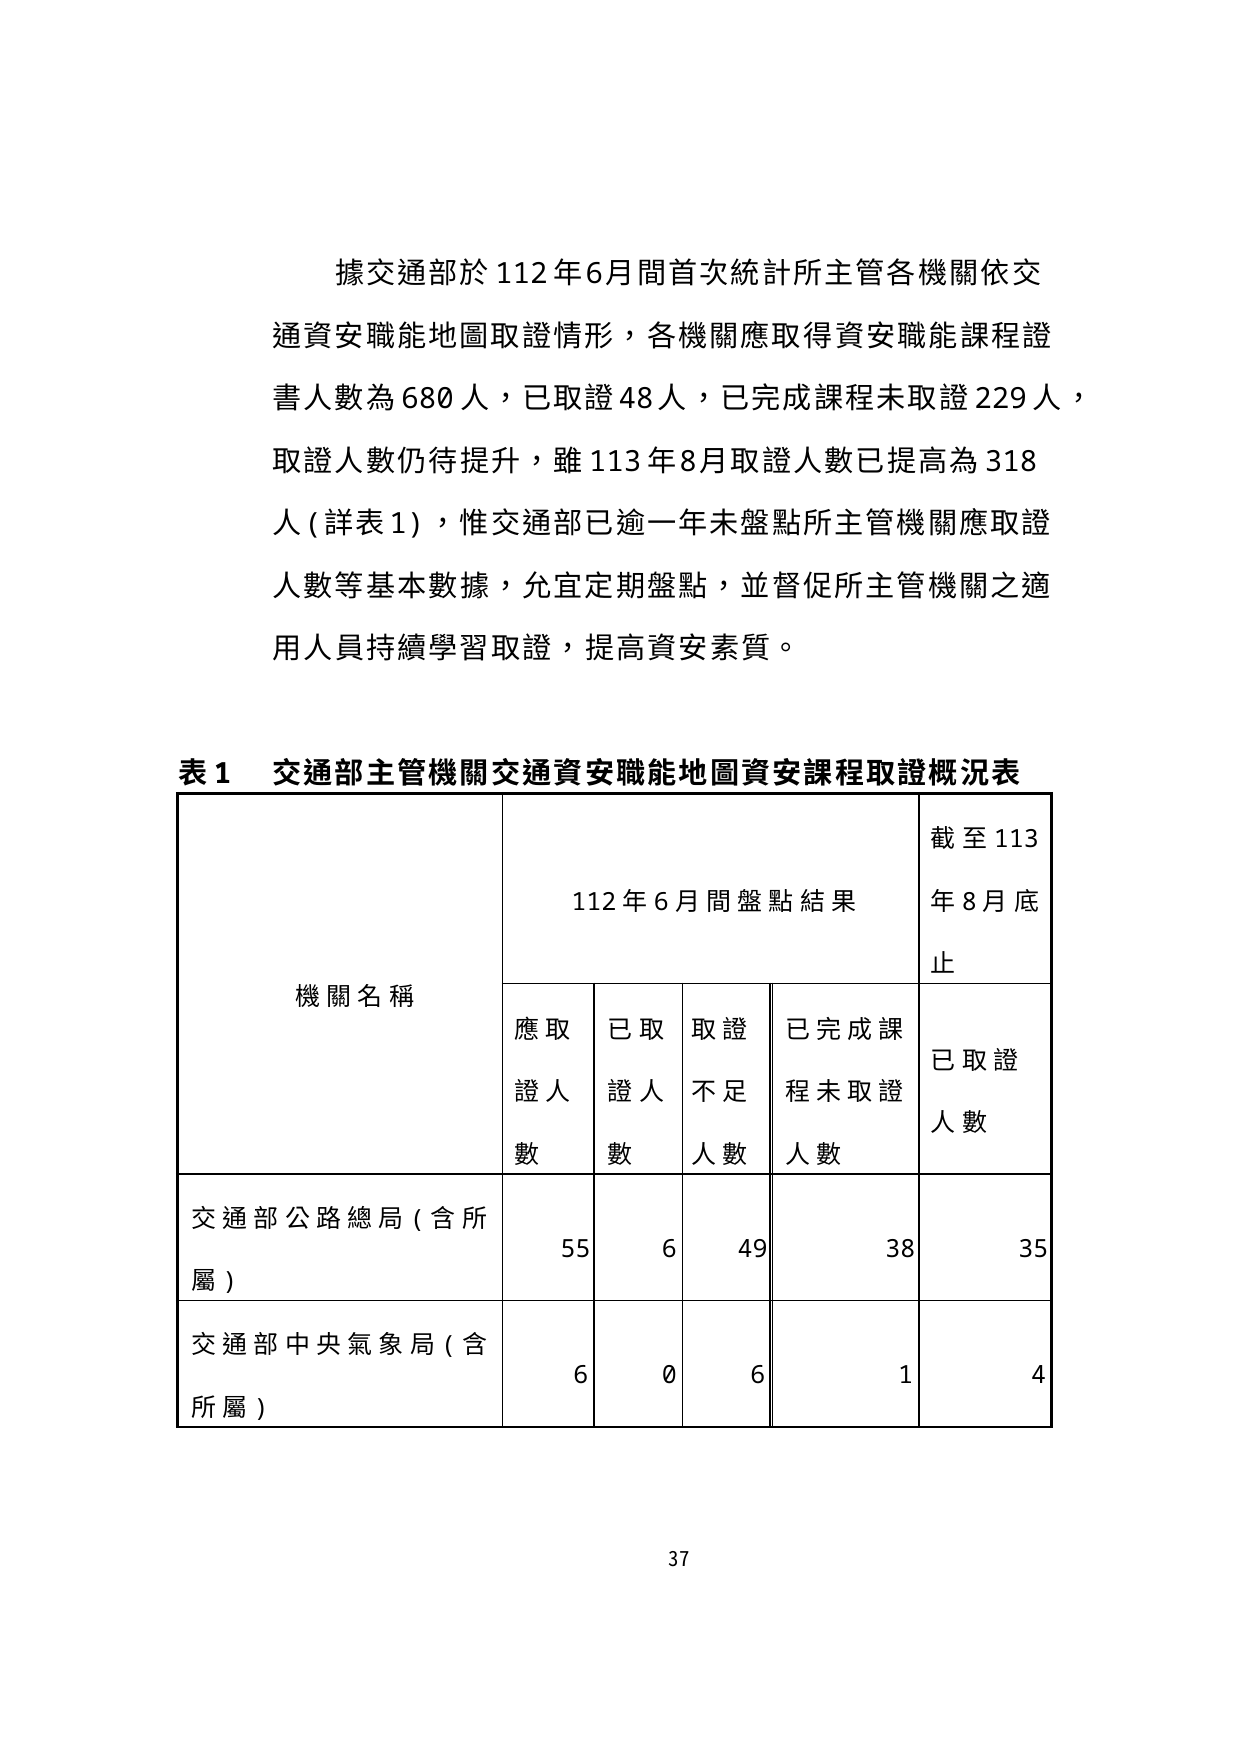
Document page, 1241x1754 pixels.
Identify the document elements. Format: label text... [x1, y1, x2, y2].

table_cell 6 [683, 1301, 769, 1426]
table_cell 6 [503, 1301, 593, 1426]
table_cell 49 [683, 1175, 769, 1299]
table_cell 0 [595, 1301, 682, 1426]
table_cell 已取證人數 [595, 984, 682, 1173]
text 表1 交通部主管機關交通資安職能地圖資安課程取證概況表 [177, 729, 1063, 792]
table_cell 取證不足人數 [683, 984, 769, 1173]
table_cell 交通部公路總局(含所屬) [179, 1175, 502, 1299]
table_cell 35 [920, 1175, 1050, 1299]
table_cell 已完成課程未取證人數 [773, 984, 918, 1173]
table_header 截至113年8月底止 [920, 795, 1050, 982]
table_cell 已取證人數 [920, 984, 1050, 1173]
table_header 112年6月間盤點結果 [503, 795, 918, 982]
text 據交通部於112年6月間首次統計所主管各機關依交通資安職能地圖取證情形，各機關應取得資安職能課程證書人數為680人，已取證48人，已完成課程未取證229人，取證人數仍待提升，雖113年8月取證人數已提高為318人(詳表1)，惟交通部已逾一年未盤點所主管機關應取證人數等基本數據，允宜定期盤點，並督促所主管機關之適用人員持續學習取證，提高資安素質。 [266, 229, 1063, 729]
table_header 機關名稱 [179, 795, 502, 1173]
table_cell 4 [920, 1301, 1050, 1426]
table_cell 55 [503, 1175, 593, 1299]
table_cell 6 [595, 1175, 682, 1299]
table_cell 應取證人數 [503, 984, 593, 1173]
table_cell 交通部中央氣象局(含所屬) [179, 1301, 502, 1426]
table_cell 1 [773, 1301, 918, 1426]
table_cell 38 [773, 1175, 918, 1299]
